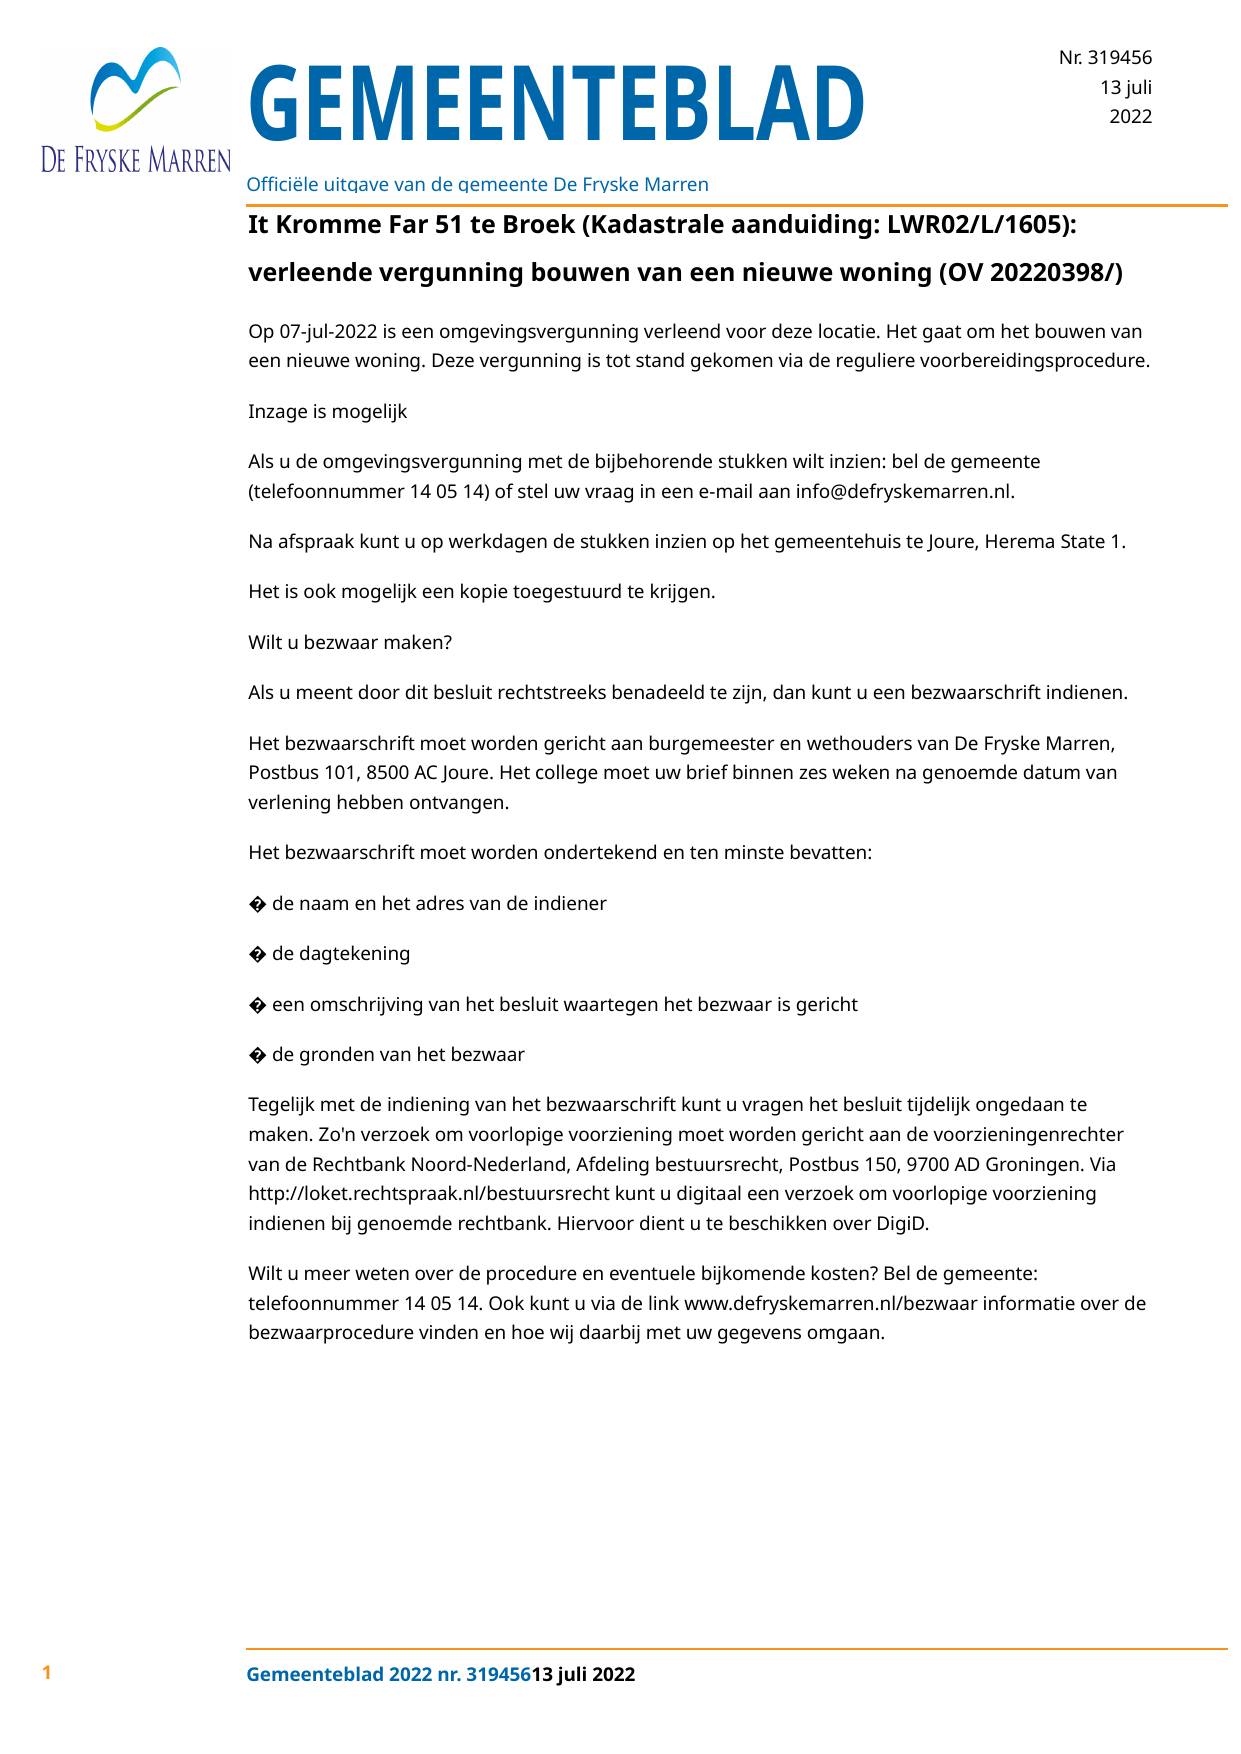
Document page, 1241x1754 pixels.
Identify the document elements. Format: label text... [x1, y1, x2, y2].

text � een omschrijving van het besluit waartegen het bezwaar is gericht [248, 991, 1152, 1017]
text Op 07-jul-2022 is een omgevingsvergunning verleend voor deze locatie. Het gaat om het bouwen van een nieuwe woning. Deze vergunning is tot stand gekomen via de reguliere voorbereidingsprocedure. [248, 318, 1152, 373]
text Na afspraak kunt u op werkdagen de stukken inzien op het gemeentehuis te Joure, Herema State 1. [248, 528, 1152, 554]
text Wilt u meer weten over de procedure en eventuele bijkomende kosten? Bel de gemeente: telefoonnummer 14 05 14. Ook kunt u via de link www.defryskemarren.nl/bezwaar informatie over de bezwaarprocedure vinden en hoe wij daarbij met uw gegevens omgaan. [248, 1260, 1152, 1345]
text Wilt u bezwaar maken? [248, 629, 1152, 655]
picture [41, 47, 231, 172]
text Inzage is mogelijk [248, 398, 1152, 424]
text Als u meent door dit besluit rechtstreeks benadeeld te zijn, dan kunt u een bezwaarschrift indienen. [248, 679, 1152, 705]
text Het bezwaarschrift moet worden ondertekend en ten minste bevatten: [248, 839, 1152, 865]
text It Kromme Far 51 te Broek (Kadastrale aanduiding: LWR02/L/1605): verleende vergunning bouwen van een nieuwe woning (OV 20220398/) [248, 207, 1152, 288]
text � de dagtekening [248, 940, 1152, 966]
text Tegelijk met de indiening van het bezwaarschrift kunt u vragen het besluit tijdelijk ongedaan te maken. Zo'n verzoek om voorlopige voorziening moet worden gericht aan de voorzieningenrechter van de Rechtbank Noord-Nederland, Afdeling bestuursrecht, Postbus 150, 9700 AD Groningen. Via http://loket.rechtspraak.nl/bestuursrecht kunt u digitaal een verzoek om voorlopige voorziening indienen bij genoemde rechtbank. Hiervoor dient u te beschikken over DigiD. [248, 1092, 1152, 1236]
text Het bezwaarschrift moet worden gericht aan burgemeester en wethouders van De Fryske Marren, Postbus 101, 8500 AC Joure. Het college moet uw brief binnen zes weken na genoemde datum van verlening hebben ontvangen. [248, 730, 1152, 815]
text � de naam en het adres van de indiener [248, 890, 1152, 916]
text Het is ook mogelijk een kopie toegestuurd te krijgen. [248, 579, 1152, 604]
text � de gronden van het bezwaar [248, 1041, 1152, 1067]
text Als u de omgevingsvergunning met de bijbehorende stukken wilt inzien: bel de gemeente (telefoonnummer 14 05 14) of stel uw vraag in een e-mail aan info@defryskemarren.nl. [248, 448, 1152, 504]
